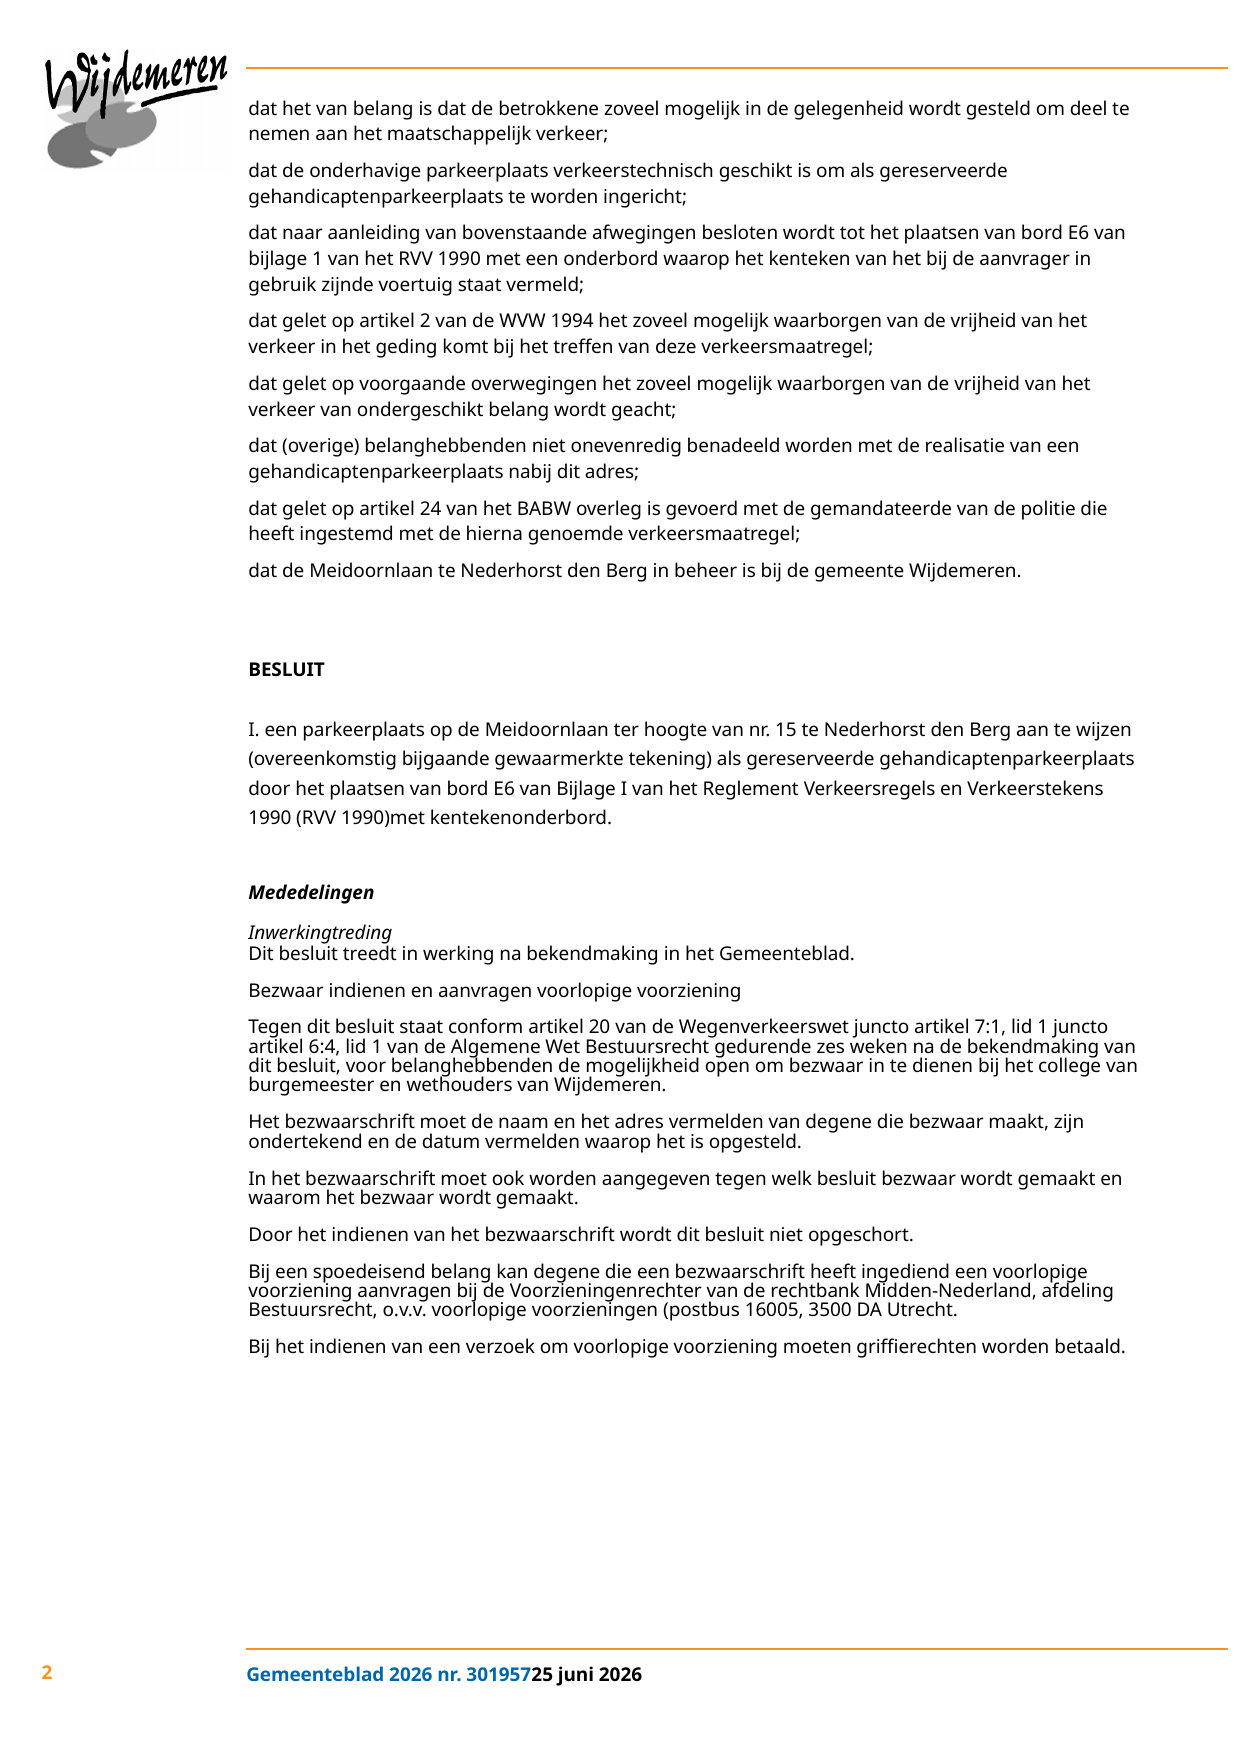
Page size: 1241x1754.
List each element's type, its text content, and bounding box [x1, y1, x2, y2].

text In het bezwaarschrift moet ook worden aangegeven tegen welk besluit bezwaar wordt gemaakt en waarom het bezwaar wordt gemaakt. [248, 1169, 1152, 1208]
text BESLUIT [248, 657, 1152, 682]
text dat gelet op artikel 24 van het BABW overleg is gevoerd met de gemandateerde van de politie die heeft ingestemd met de hierna genoemde verkeersmaatregel; [248, 495, 1152, 546]
text dat naar aanleiding van bovenstaande afwegingen besloten wordt tot het plaatsen van bord E6 van bijlage 1 van het RVV 1990 met een onderbord waarop het kenteken van het bij de aanvrager in gebruik zijnde voertuig staat vermeld; [248, 219, 1152, 297]
text I. een parkeerplaats op de Meidoornlaan ter hoogte van nr. 15 te Nederhorst den Berg aan te wijzen (overeenkomstig bijgaande gewaarmerkte tekening) als gereserveerde gehandicaptenparkeerplaats door het plaatsen van bord E6 van Bijlage I van het Reglement Verkeersregels en Verkeerstekens 1990 (RVV 1990)met kentekenonderbord. [248, 716, 1152, 830]
text dat de onderhavige parkeerplaats verkeerstechnisch geschikt is om als gereserveerde gehandicaptenparkeerplaats te worden ingericht; [248, 157, 1152, 209]
text Bij een spoedeisend belang kan degene die een bezwaarschrift heeft ingediend een voorlopige voorziening aanvragen bij de Voorzieningenrechter van de rechtbank Midden-Nederland, afdeling Bestuursrecht, o.v.v. voorlopige voorzieningen (postbus 16005, 3500 DA Utrecht. [248, 1263, 1152, 1321]
text dat gelet op voorgaande overwegingen het zoveel mogelijk waarborgen van de vrijheid van het verkeer van ondergeschikt belang wordt geacht; [248, 370, 1152, 422]
text Tegen dit besluit staat conform artikel 20 van de Wegenverkeerswet juncto artikel 7:1, lid 1 juncto artikel 6:4, lid 1 van de Algemene Wet Bestuursrecht gedurende zes weken na de bekendmaking van dit besluit, voor belanghebbenden de mogelijkheid open om bezwaar in te dienen bij het college van burgemeester en wethouders van Wijdemeren. [248, 1018, 1152, 1096]
text dat het van belang is dat de betrokkene zoveel mogelijk in de gelegenheid wordt gesteld om deel te nemen aan het maatschappelijk verkeer; [248, 95, 1152, 146]
text Het bezwaarschrift moet de naam en het adres vermelden van degene die bezwaar maakt, zijn ondertekend en de datum vermelden waarop het is opgesteld. [248, 1113, 1152, 1152]
text Inwerkingtreding [248, 919, 1152, 944]
text dat gelet op artikel 2 van de WVW 1994 het zoveel mogelijk waarborgen van de vrijheid van het verkeer in het geding komt bij het treffen van deze verkeersmaatregel; [248, 308, 1152, 359]
text dat (overige) belanghebbenden niet onevenredig benadeeld worden met de realisatie van een gehandicaptenparkeerplaats nabij dit adres; [248, 432, 1152, 484]
text Door het indienen van het bezwaarschrift wordt dit besluit niet opgeschort. [248, 1226, 1152, 1245]
text Mededelingen [248, 879, 1152, 905]
text Bij het indienen van een verzoek om voorlopige voorziening moeten griffierechten worden betaald. [248, 1338, 1152, 1358]
picture [41, 47, 231, 172]
text Bezwaar indienen en aanvragen voorlopige voorziening [248, 982, 1152, 1001]
text Dit besluit treedt in werking na bekendmaking in het Gemeenteblad. [248, 944, 1152, 964]
text dat de Meidoornlaan te Nederhorst den Berg in beheer is bij de gemeente Wijdemeren. [248, 557, 1152, 583]
